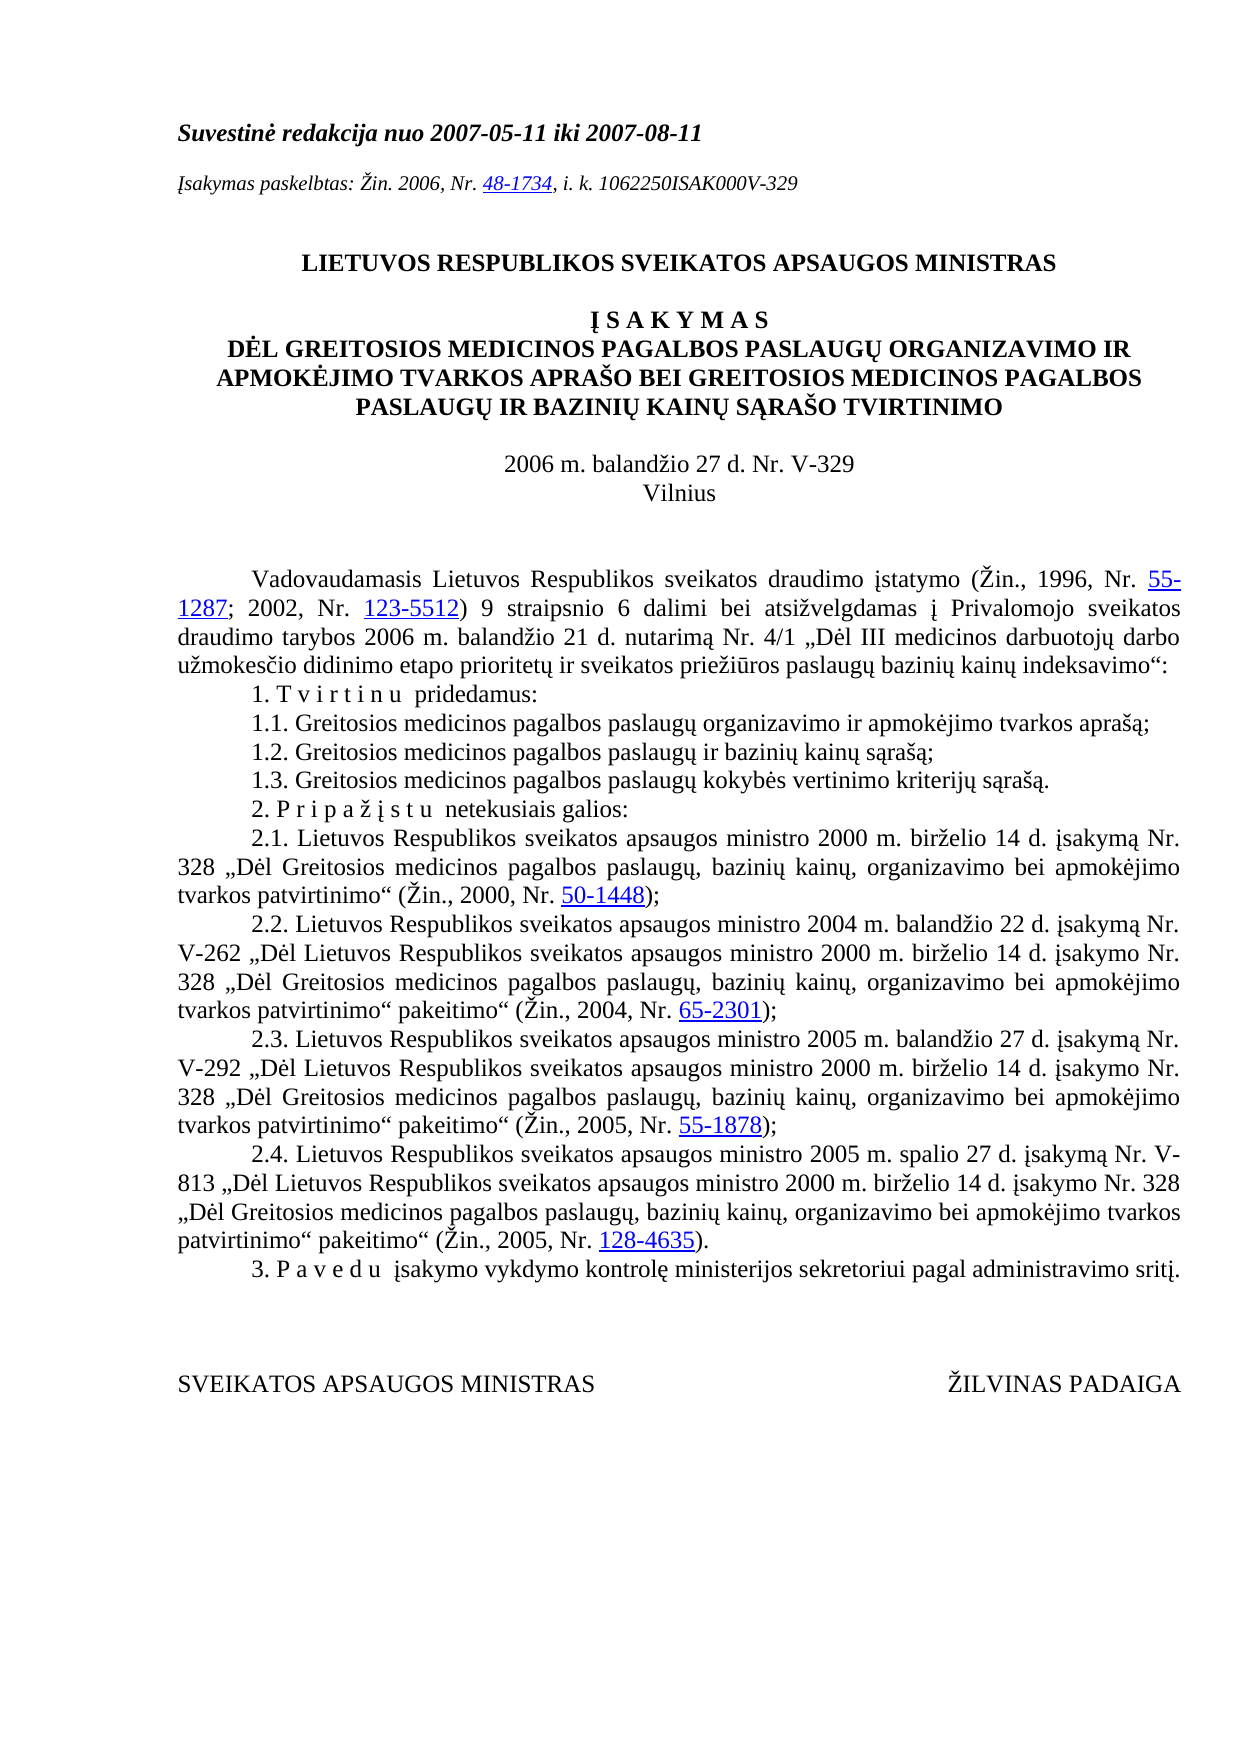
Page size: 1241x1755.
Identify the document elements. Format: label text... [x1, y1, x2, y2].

text 2006 m. balandžio 27 d. Nr. V-329 [177, 449, 1181, 478]
text LIETUVOS RESPUBLIKOS SVEIKATOS APSAUGOS MINISTRAS [177, 248, 1181, 277]
text Į S A K Y M A S [177, 305, 1181, 334]
text 1.1. Greitosios medicinos pagalbos paslaugų organizavimo ir apmokėjimo tvarkos aprašą; [177, 708, 1181, 737]
text 1. Tvirtinu pridedamus: [177, 679, 1181, 708]
text 2.2. Lietuvos Respublikos sveikatos apsaugos ministro 2004 m. balandžio 22 d. įsakymą Nr. V-262 „Dėl Lietuvos Respublikos sveikatos apsaugos ministro 2000 m. birželio 14 d. įsakymo Nr. 328 „Dėl Greitosios medicinos pagalbos paslaugų, bazinių kainų, organizavimo bei apmokėjimo tvarkos patvirtinimo“ pakeitimo“ (Žin., 2004, Nr. 65-2301); [177, 909, 1181, 1024]
text 3. Pavedu įsakymo vykdymo kontrolę ministerijos sekretoriui pagal administravimo sritį. [177, 1254, 1181, 1283]
text 2.1. Lietuvos Respublikos sveikatos apsaugos ministro 2000 m. birželio 14 d. įsakymą Nr. 328 „Dėl Greitosios medicinos pagalbos paslaugų, bazinių kainų, organizavimo bei apmokėjimo tvarkos patvirtinimo“ (Žin., 2000, Nr. 50-1448); [177, 823, 1181, 909]
text Suvestinė redakcija nuo 2007-05-11 iki 2007-08-11 [177, 118, 1181, 147]
text Įsakymas paskelbtas: Žin. 2006, Nr. 48-1734, i. k. 1062250ISAK000V-329 [177, 171, 1181, 195]
text Vadovaudamasis Lietuvos Respublikos sveikatos draudimo įstatymo (Žin., 1996, Nr. 55-1287; 2002, Nr. 123-5512) 9 straipsnio 6 dalimi bei atsižvelgdamas į Privalomojo sveikatos draudimo tarybos 2006 m. balandžio 21 d. nutarimą Nr. 4/1 „Dėl III medicinos darbuotojų darbo užmokesčio didinimo etapo prioritetų ir sveikatos priežiūros paslaugų bazinių kainų indeksavimo“: [177, 564, 1181, 679]
text 1.3. Greitosios medicinos pagalbos paslaugų kokybės vertinimo kriterijų sąrašą. [177, 765, 1181, 794]
text Vilnius [177, 478, 1181, 507]
text 2.4. Lietuvos Respublikos sveikatos apsaugos ministro 2005 m. spalio 27 d. įsakymą Nr. V-813 „Dėl Lietuvos Respublikos sveikatos apsaugos ministro 2000 m. birželio 14 d. įsakymo Nr. 328 „Dėl Greitosios medicinos pagalbos paslaugų, bazinių kainų, organizavimo bei apmokėjimo tvarkos patvirtinimo“ pakeitimo“ (Žin., 2005, Nr. 128-4635). [177, 1139, 1181, 1254]
text 2.3. Lietuvos Respublikos sveikatos apsaugos ministro 2005 m. balandžio 27 d. įsakymą Nr. V-292 „Dėl Lietuvos Respublikos sveikatos apsaugos ministro 2000 m. birželio 14 d. įsakymo Nr. 328 „Dėl Greitosios medicinos pagalbos paslaugų, bazinių kainų, organizavimo bei apmokėjimo tvarkos patvirtinimo“ pakeitimo“ (Žin., 2005, Nr. 55-1878); [177, 1024, 1181, 1139]
text DĖL GREITOSIOS MEDICINOS PAGALBOS PASLAUGŲ ORGANIZAVIMO IR APMOKĖJIMO TVARKOS APRAŠO BEI GREITOSIOS MEDICINOS PAGALBOS PASLAUGŲ IR BAZINIŲ KAINŲ SĄRAŠO TVIRTINIMO [177, 334, 1181, 420]
text SVEIKATOS APSAUGOS MINISTRAS ŽILVINAS PADAIGA [177, 1369, 1181, 1398]
text 2. Pripažįstu netekusiais galios: [177, 794, 1181, 823]
text 1.2. Greitosios medicinos pagalbos paslaugų ir bazinių kainų sąrašą; [177, 737, 1181, 765]
